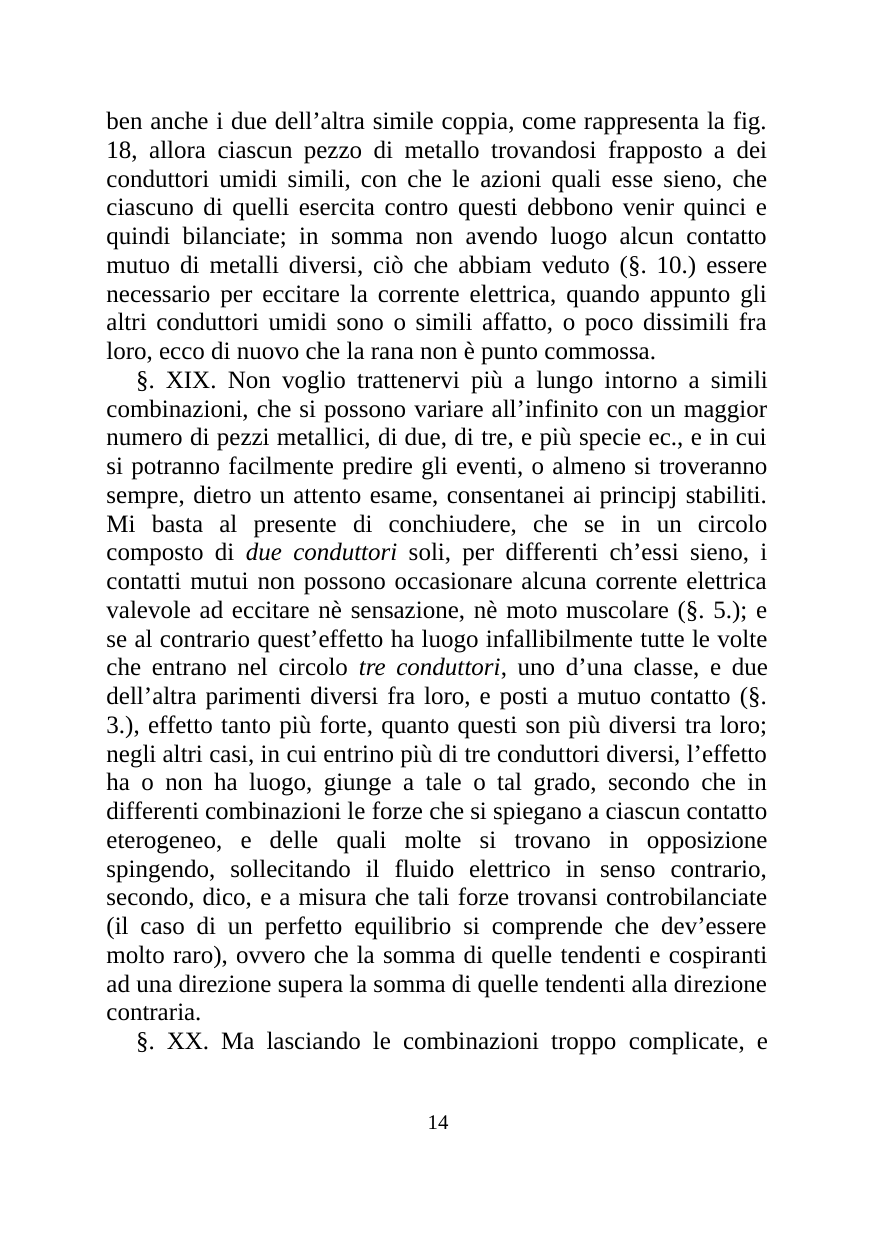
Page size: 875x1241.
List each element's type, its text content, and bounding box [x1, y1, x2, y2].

text ben anche i due dell’altra simile coppia, come rappresenta la fig. 18, allora ciascun pezzo di metallo trovandosi frapposto a dei conduttori umidi simili, con che le azioni quali esse sieno, che ciascuno di quelli esercita contro questi debbono venir quinci e quindi bilanciate; in somma non avendo luogo alcun contatto mutuo di metalli diversi, ciò che abbiam veduto (§. 10.) essere necessario per eccitare la corrente elettrica, quando appunto gli altri conduttori umidi sono o simili affatto, o poco dissimili fra loro, ecco di nuovo che la rana non è punto commossa. [106, 106, 768, 365]
text §. XIX. Non voglio trattenervi più a lungo intorno a simili combinazioni, che si possono variare all’infinito con un maggior numero di pezzi metallici, di due, di tre, e più specie ec., e in cui si potranno facilmente predire gli eventi, o almeno si troveranno sempre, dietro un attento esame, consentanei ai principj stabiliti. Mi basta al presente di conchiudere, che se in un circolo composto di due conduttori soli, per differenti ch’essi sieno, i contatti mutui non possono occasionare alcuna corrente elettrica valevole ad eccitare nè sensazione, nè moto muscolare (§. 5.); e se al contrario quest’effetto ha luogo infallibilmente tutte le volte che entrano nel circolo tre conduttori, uno d’una classe, e due dell’altra parimenti diversi fra loro, e posti a mutuo contatto (§. 3.), effetto tanto più forte, quanto questi son più diversi tra loro; negli altri casi, in cui entrino più di tre conduttori diversi, l’effetto ha o non ha luogo, giunge a tale o tal grado, secondo che in differenti combinazioni le forze che si spiegano a ciascun contatto eterogeneo, e delle quali molte si trovano in opposizione spingendo, sollecitando il fluido elettrico in senso contrario, secondo, dico, e a misura che tali forze trovansi controbilanciate (il caso di un perfetto equilibrio si comprende che dev’essere molto raro), ovvero che la somma di quelle tendenti e cospiranti ad una direzione supera la somma di quelle tendenti alla direzione contraria. [106, 365, 768, 1026]
text §. XX. Ma lasciando le combinazioni troppo complicate, e [106, 1026, 768, 1055]
